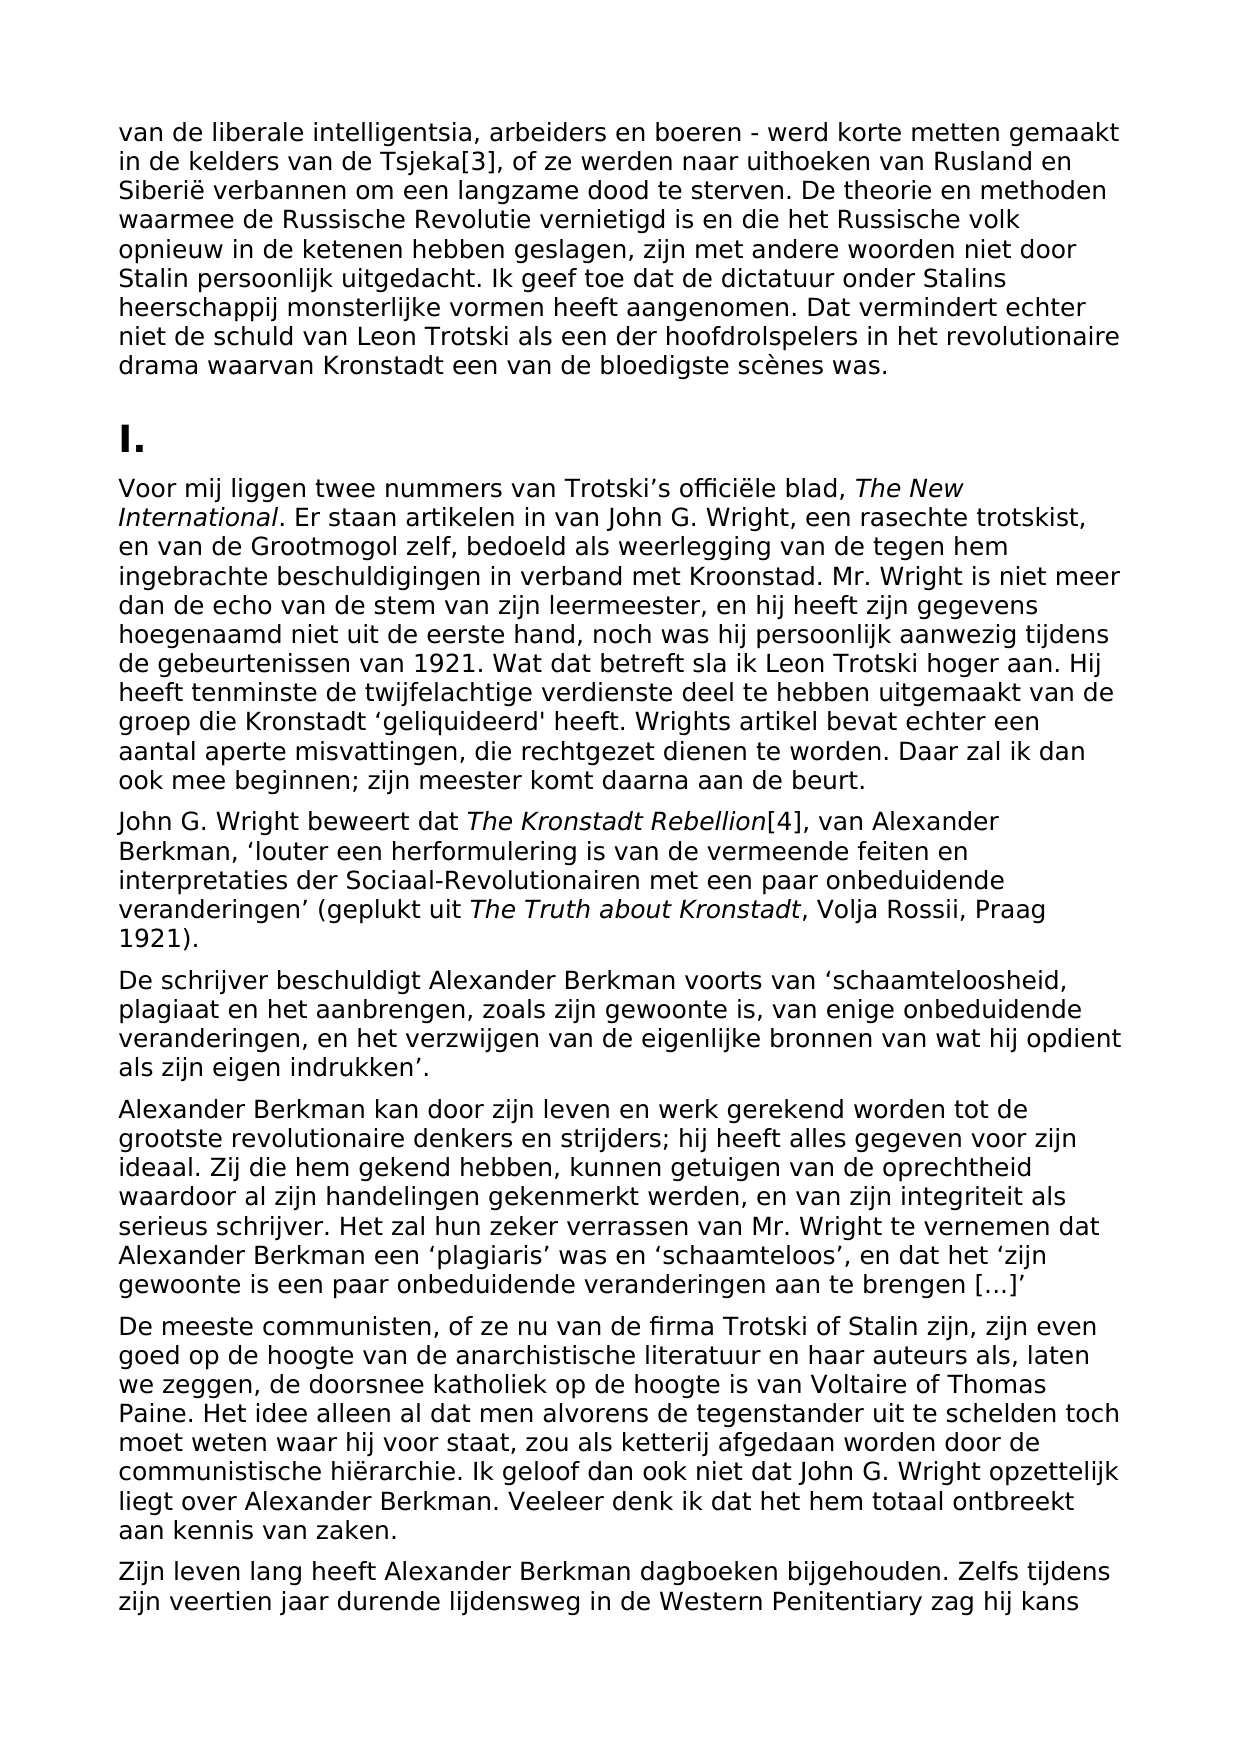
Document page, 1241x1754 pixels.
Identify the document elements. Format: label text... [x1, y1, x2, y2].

text Voor mij liggen twee nummers van Trotski’s officiële blad, The New International. Er staan artikelen in van John G. Wright, een rasechte trotskist, en van de Grootmogol zelf, bedoeld als weerlegging van de tegen hem ingebrachte beschuldigingen in verband met Kroonstad. Mr. Wright is niet meer dan de echo van de stem van zijn leermeester, en hij heeft zijn gegevens hoegenaamd niet uit de eerste hand, noch was hij persoonlijk aanwezig tijdens de gebeurtenissen van 1921. Wat dat betreft sla ik Leon Trotski hoger aan. Hij heeft tenminste de twijfelachtige verdienste deel te hebben uitgemaakt van de groep die Kronstadt ‘geliquideerd' heeft. Wrights artikel bevat echter een aantal aperte misvattingen, die rechtgezet dienen te worden. Daar zal ik dan ook mee beginnen; zijn meester komt daarna aan de beurt. [118, 474, 1122, 795]
text John G. Wright beweert dat The Kronstadt Rebellion[4], van Alexander Berkman, ‘louter een herformulering is van de vermeende feiten en interpretaties der Sociaal-Revolutionairen met een paar onbeduidende veranderingen’ (geplukt uit The Truth about Kronstadt, Volja Rossii, Praag 1921). [118, 808, 1122, 953]
text Zijn leven lang heeft Alexander Berkman dagboeken bijgehouden. Zelfs tijdens zijn veertien jaar durende lijdensweg in de Western Penitentiary zag hij kans [118, 1558, 1122, 1616]
text van de liberale intelligentsia, arbeiders en boeren - werd korte metten gemaakt in de kelders van de Tsjeka[3], of ze werden naar uithoeken van Rusland en Siberië verbannen om een langzame dood te sterven. De theorie en methoden waarmee de Russische Revolutie vernietigd is en die het Russische volk opnieuw in de ketenen hebben geslagen, zijn met andere woorden niet door Stalin persoonlijk uitgedacht. Ik geef toe dat de dictatuur onder Stalins heerschappij monsterlijke vormen heeft aangenomen. Dat vermindert echter niet de schuld van Leon Trotski als een der hoofdrolspelers in het revolutionaire drama waarvan Kronstadt een van de bloedigste scènes was. [118, 118, 1122, 381]
text De schrijver beschuldigt Alexander Berkman voorts van ‘schaamteloosheid, plagiaat en het aanbrengen, zoals zijn gewoonte is, van enige onbeduidende veranderingen, en het verzwijgen van de eigenlijke bronnen van wat hij opdient als zijn eigen indrukken’. [118, 966, 1122, 1083]
text Alexander Berkman kan door zijn leven en werk gerekend worden tot de grootste revolutionaire denkers en strijders; hij heeft alles gegeven voor zijn ideaal. Zij die hem gekend hebben, kunnen getuigen van de oprechtheid waardoor al zijn handelingen gekenmerkt werden, en van zijn integriteit als serieus schrijver. Het zal hun zeker verrassen van Mr. Wright te vernemen dat Alexander Berkman een ‘plagiaris’ was en ‘schaamteloos’, en dat het ‘zijn gewoonte is een paar onbeduidende veranderingen aan te brengen [...]’ [118, 1095, 1122, 1299]
subtitle I. [118, 418, 1122, 462]
text De meeste communisten, of ze nu van de firma Trotski of Stalin zijn, zijn even goed op de hoogte van de anarchistische literatuur en haar auteurs als, laten we zeggen, de doorsnee katholiek op de hoogte is van Voltaire of Thomas Paine. Het idee alleen al dat men alvorens de tegenstander uit te schelden toch moet weten waar hij voor staat, zou als ketterij afgedaan worden door de communistische hiërarchie. Ik geloof dan ook niet dat John G. Wright opzettelijk liegt over Alexander Berkman. Veeleer denk ik dat het hem totaal ontbreekt aan kennis van zaken. [118, 1312, 1122, 1545]
